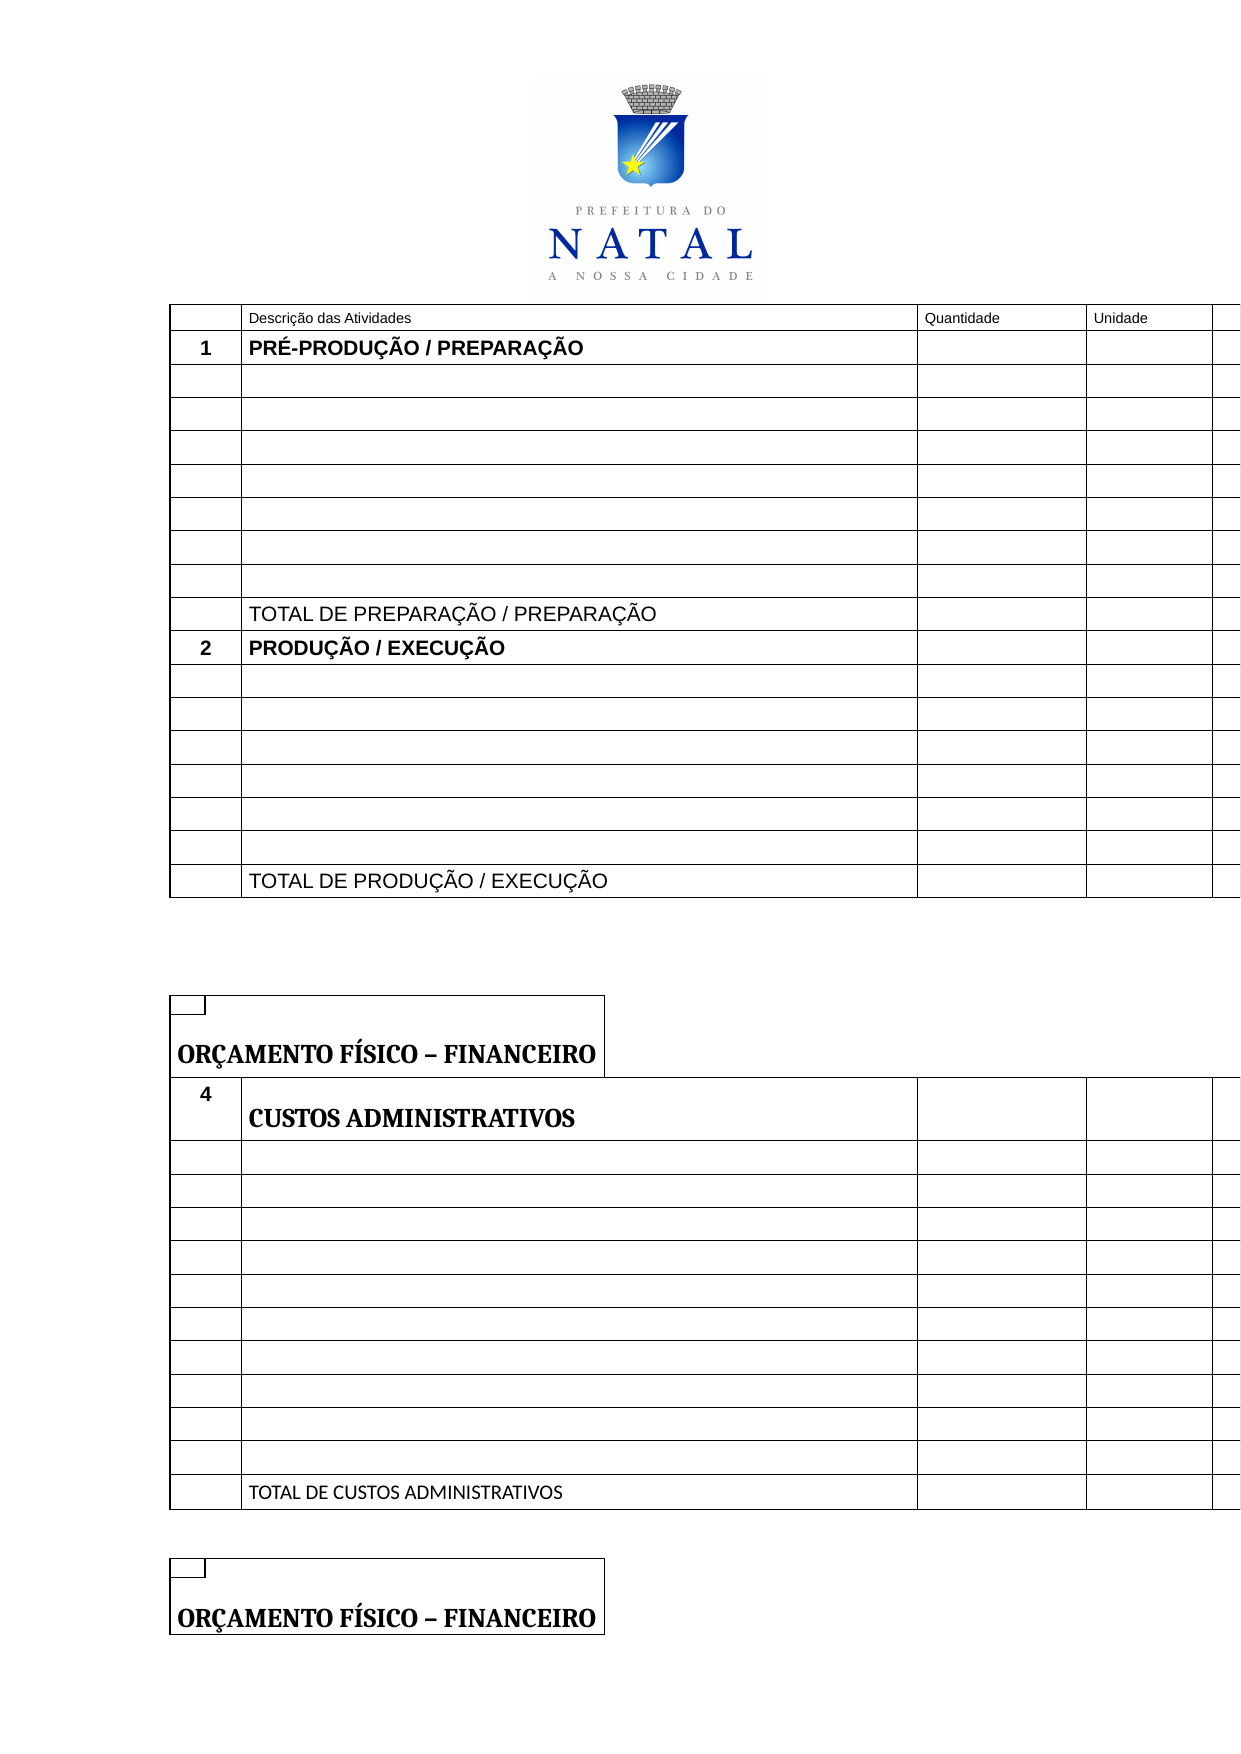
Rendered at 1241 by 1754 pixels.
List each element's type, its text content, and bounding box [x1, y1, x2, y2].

table_cell [171, 1341, 241, 1374]
table_header 24 [171, 996, 204, 1013]
table_cell [1087, 1241, 1212, 1274]
table_cell [1213, 1441, 1240, 1474]
table_cell [242, 1275, 917, 1307]
table_cell [171, 531, 241, 564]
table_cell [918, 431, 1086, 464]
table_cell [918, 398, 1086, 430]
table_cell [1087, 765, 1212, 797]
table_cell Quantidade [918, 305, 1086, 330]
table_cell [171, 431, 241, 464]
table_cell [918, 1308, 1086, 1340]
table_header [206, 996, 604, 1013]
table_cell [171, 465, 241, 497]
table_cell [1087, 1475, 1212, 1508]
table_cell [1087, 1375, 1212, 1407]
table_cell [1087, 498, 1212, 530]
table_cell [1087, 565, 1212, 597]
table_cell [242, 465, 917, 497]
table_cell [918, 631, 1086, 664]
table_cell [918, 1375, 1086, 1407]
table_cell [1087, 365, 1212, 397]
table_cell [171, 1375, 241, 1407]
table_cell [918, 1475, 1086, 1508]
table_cell [171, 731, 241, 764]
table_cell ORÇAMENTO FÍSICO – FINANCEIRO [171, 1014, 604, 1077]
table_cell [242, 1341, 917, 1374]
table_cell [918, 1341, 1086, 1374]
table_cell [242, 1241, 917, 1274]
table_cell [918, 1141, 1086, 1174]
table_cell [918, 731, 1086, 764]
table_cell [242, 431, 917, 464]
table_cell [242, 1441, 917, 1474]
table_cell [242, 531, 917, 564]
table_cell [171, 305, 241, 330]
table_cell [1087, 665, 1212, 697]
table_cell [1087, 431, 1212, 464]
table_cell [1087, 1078, 1212, 1140]
table_cell [171, 1308, 241, 1340]
table_cell [1087, 331, 1212, 364]
table_cell [242, 1208, 917, 1240]
table_cell [171, 1475, 241, 1508]
table_cell [1213, 598, 1240, 630]
table_cell [1087, 598, 1212, 630]
table_cell [918, 765, 1086, 797]
table_cell [1213, 1375, 1240, 1407]
table_cell [1213, 1341, 1240, 1374]
table_cell [171, 398, 241, 430]
table_cell [171, 1408, 241, 1440]
table_cell [1213, 798, 1240, 830]
table_cell [1087, 1408, 1212, 1440]
table_cell [171, 1175, 241, 1207]
table_header 25 [171, 1559, 204, 1577]
table_cell [1087, 865, 1212, 897]
table_cell [1087, 1308, 1212, 1340]
table_cell [1213, 831, 1240, 864]
table_cell [242, 831, 917, 864]
table_cell [918, 331, 1086, 364]
table_cell 1 [171, 331, 241, 364]
table_cell [1213, 565, 1240, 597]
table_cell [1087, 731, 1212, 764]
table_cell [242, 365, 917, 397]
table_cell 2 [171, 631, 241, 664]
table_cell [1087, 1175, 1212, 1207]
table_cell [1213, 531, 1240, 564]
table_cell [1087, 1141, 1212, 1174]
table_header [206, 1559, 604, 1577]
table_cell [171, 1141, 241, 1174]
table_cell 4 [171, 1078, 241, 1140]
table_cell [1087, 1441, 1212, 1474]
table_cell [918, 798, 1086, 830]
table_cell [1213, 1141, 1240, 1174]
table_cell [171, 1241, 241, 1274]
table_cell [1213, 365, 1240, 397]
table_cell [918, 565, 1086, 597]
table_cell Unidade [1087, 305, 1212, 330]
table_cell [918, 1408, 1086, 1440]
table_cell [242, 698, 917, 730]
table_cell [1213, 498, 1240, 530]
table_cell [171, 1208, 241, 1240]
table_cell TOTAL DE PREPARAÇÃO / PREPARAÇÃO [242, 598, 917, 630]
table_cell [918, 1208, 1086, 1240]
table_cell [171, 765, 241, 797]
table_cell [1087, 1341, 1212, 1374]
table_cell [171, 365, 241, 397]
table_cell [171, 1441, 241, 1474]
table_cell [918, 698, 1086, 730]
table_cell [1087, 831, 1212, 864]
table_cell [1213, 1308, 1240, 1340]
table_cell [1213, 305, 1240, 330]
table_cell [242, 565, 917, 597]
table_cell [1213, 1475, 1240, 1508]
table_cell [1087, 1208, 1212, 1240]
table_cell [1087, 465, 1212, 497]
table_cell CUSTOS ADMINISTRATIVOS [242, 1078, 917, 1140]
table_cell [918, 598, 1086, 630]
table_cell [242, 1141, 917, 1174]
table_cell [171, 798, 241, 830]
table_cell [1213, 631, 1240, 664]
table_cell [171, 1275, 241, 1307]
table_cell [242, 798, 917, 830]
table_cell [1213, 1275, 1240, 1307]
table_cell [1213, 765, 1240, 797]
table_cell [1213, 1208, 1240, 1240]
table_cell Descrição das Atividades [242, 305, 917, 330]
table_cell PRODUÇÃO / EXECUÇÃO [242, 631, 917, 664]
table_cell [1087, 698, 1212, 730]
table_cell [242, 1175, 917, 1207]
table_cell [918, 1441, 1086, 1474]
table_cell [918, 1078, 1086, 1140]
table_cell [918, 831, 1086, 864]
table_cell [1213, 665, 1240, 697]
table_cell [918, 498, 1086, 530]
table_cell [1213, 1241, 1240, 1274]
table_cell [171, 565, 241, 597]
table_cell [1213, 731, 1240, 764]
table_cell [918, 665, 1086, 697]
table_cell TOTAL DE PRODUÇÃO / EXECUÇÃO [242, 865, 917, 897]
table_cell [918, 865, 1086, 897]
table_cell ORÇAMENTO FÍSICO – FINANCEIRO [171, 1577, 604, 1634]
table_cell [171, 698, 241, 730]
table_cell [1213, 465, 1240, 497]
table_cell [1213, 698, 1240, 730]
table_cell [918, 365, 1086, 397]
table_cell [242, 398, 917, 430]
table_cell [918, 531, 1086, 564]
table_cell [242, 731, 917, 764]
table_cell [1213, 1078, 1240, 1140]
table_cell [1213, 331, 1240, 364]
table_cell [171, 598, 241, 630]
table_cell [171, 865, 241, 897]
table_cell [242, 1308, 917, 1340]
table_cell [242, 665, 917, 697]
table_cell [1213, 1408, 1240, 1440]
table_cell [1087, 1275, 1212, 1307]
table_cell PRÉ-PRODUÇÃO / PREPARAÇÃO [242, 331, 917, 364]
table_cell [171, 665, 241, 697]
picture [532, 75, 767, 304]
table_cell [1087, 798, 1212, 830]
table_cell TOTAL DE CUSTOS ADMINISTRATIVOS [242, 1475, 917, 1508]
table_cell [918, 1175, 1086, 1207]
table_cell [1087, 631, 1212, 664]
table_cell [918, 1241, 1086, 1274]
table_cell [918, 465, 1086, 497]
table_cell [171, 831, 241, 864]
table_cell [1213, 398, 1240, 430]
table_cell [242, 765, 917, 797]
table_cell [242, 498, 917, 530]
table_cell [1087, 398, 1212, 430]
table_cell [918, 1275, 1086, 1307]
table_cell [1213, 431, 1240, 464]
table_cell [242, 1375, 917, 1407]
table_cell [1213, 865, 1240, 897]
table_cell [171, 498, 241, 530]
table_cell [1213, 1175, 1240, 1207]
table_cell [242, 1408, 917, 1440]
table_cell [1087, 531, 1212, 564]
